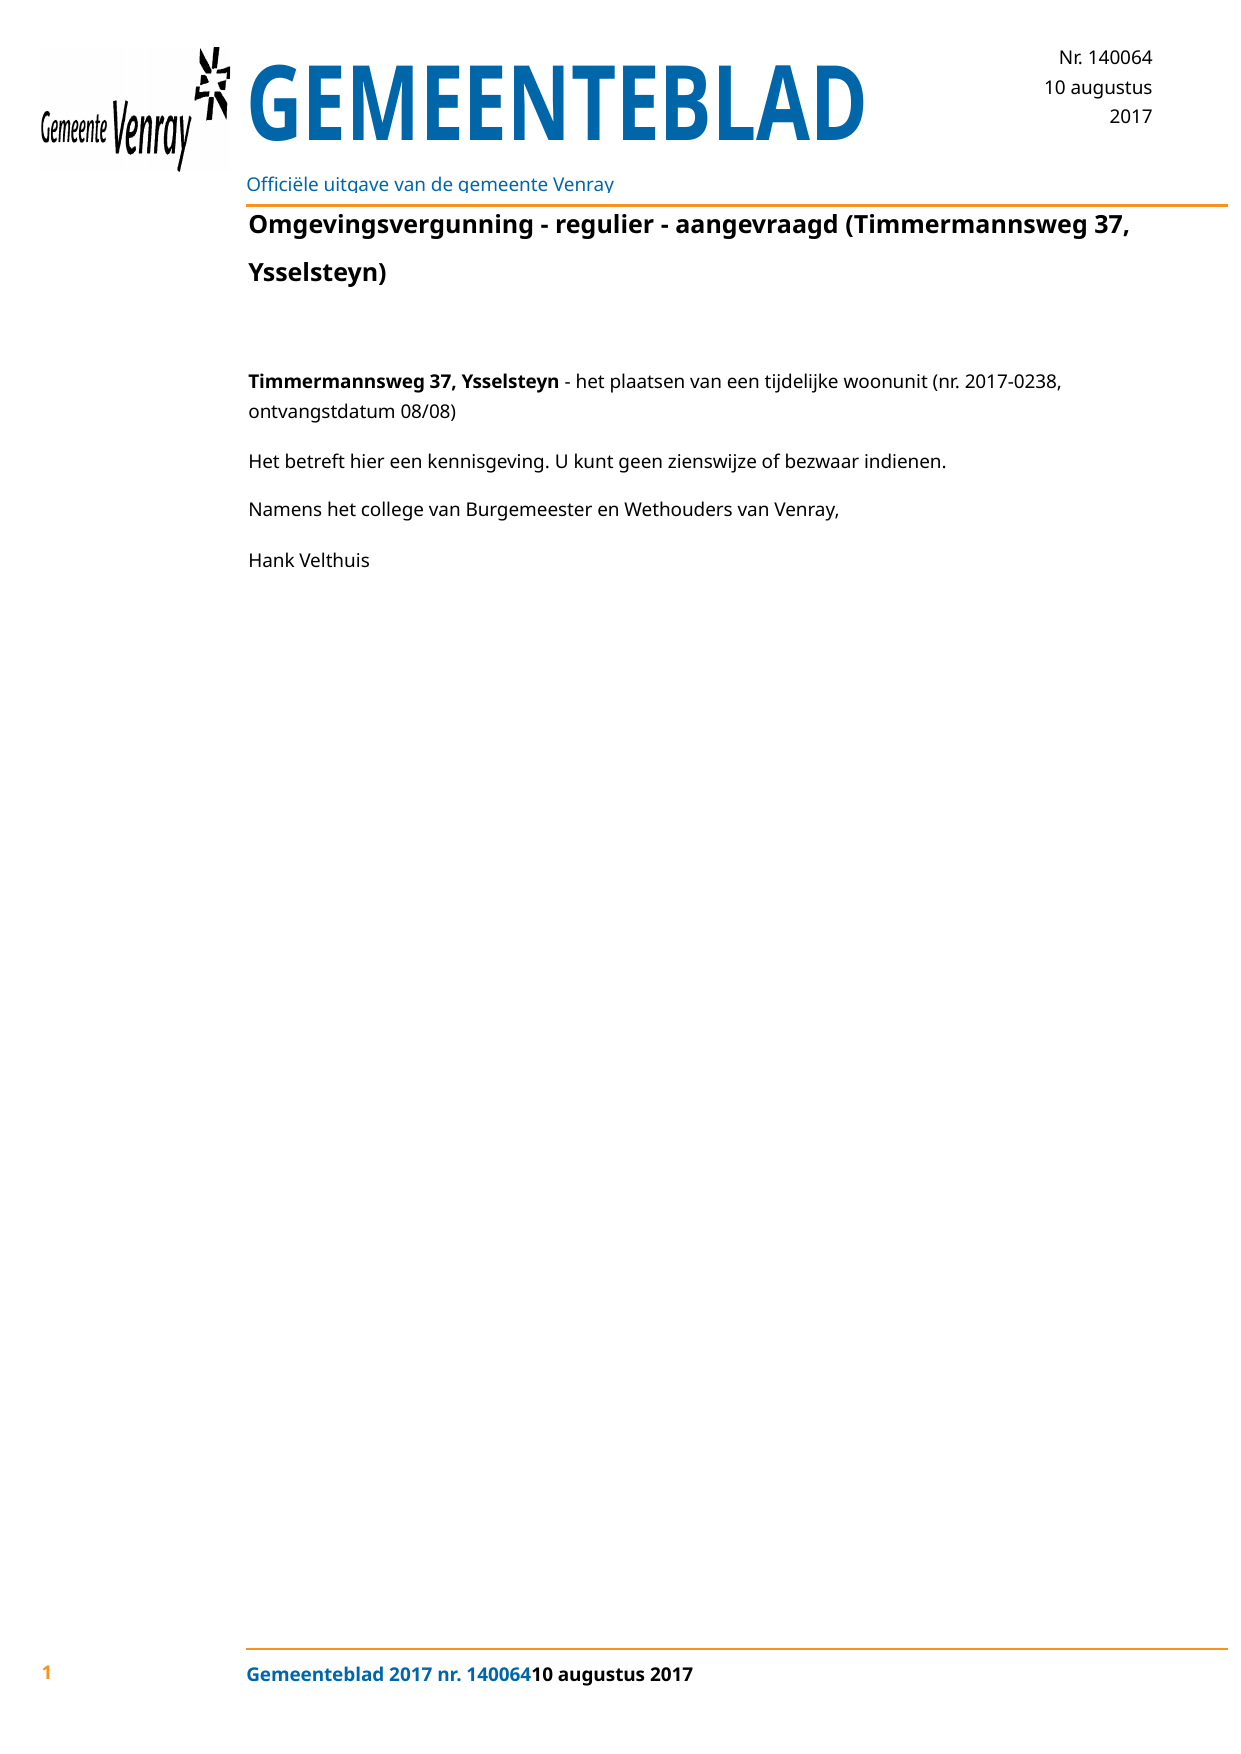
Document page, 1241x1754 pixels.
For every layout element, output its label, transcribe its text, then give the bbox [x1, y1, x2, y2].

text Omgevingsvergunning - regulier - aangevraagd (Timmermannsweg 37, Ysselsteyn) [248, 207, 1152, 288]
picture [41, 47, 231, 172]
text Hank Velthuis [248, 548, 1152, 573]
text Timmermannsweg 37, Ysselsteyn - het plaatsen van een tijdelijke woonunit (nr. 2017-0238, ontvangstdatum 08/08) [248, 368, 1152, 424]
text Namens het college van Burgemeester en Wethouders van Venray, [248, 496, 1152, 522]
text Het betreft hier een kennisgeving. U kunt geen zienswijze of bezwaar indienen. [248, 448, 1152, 474]
